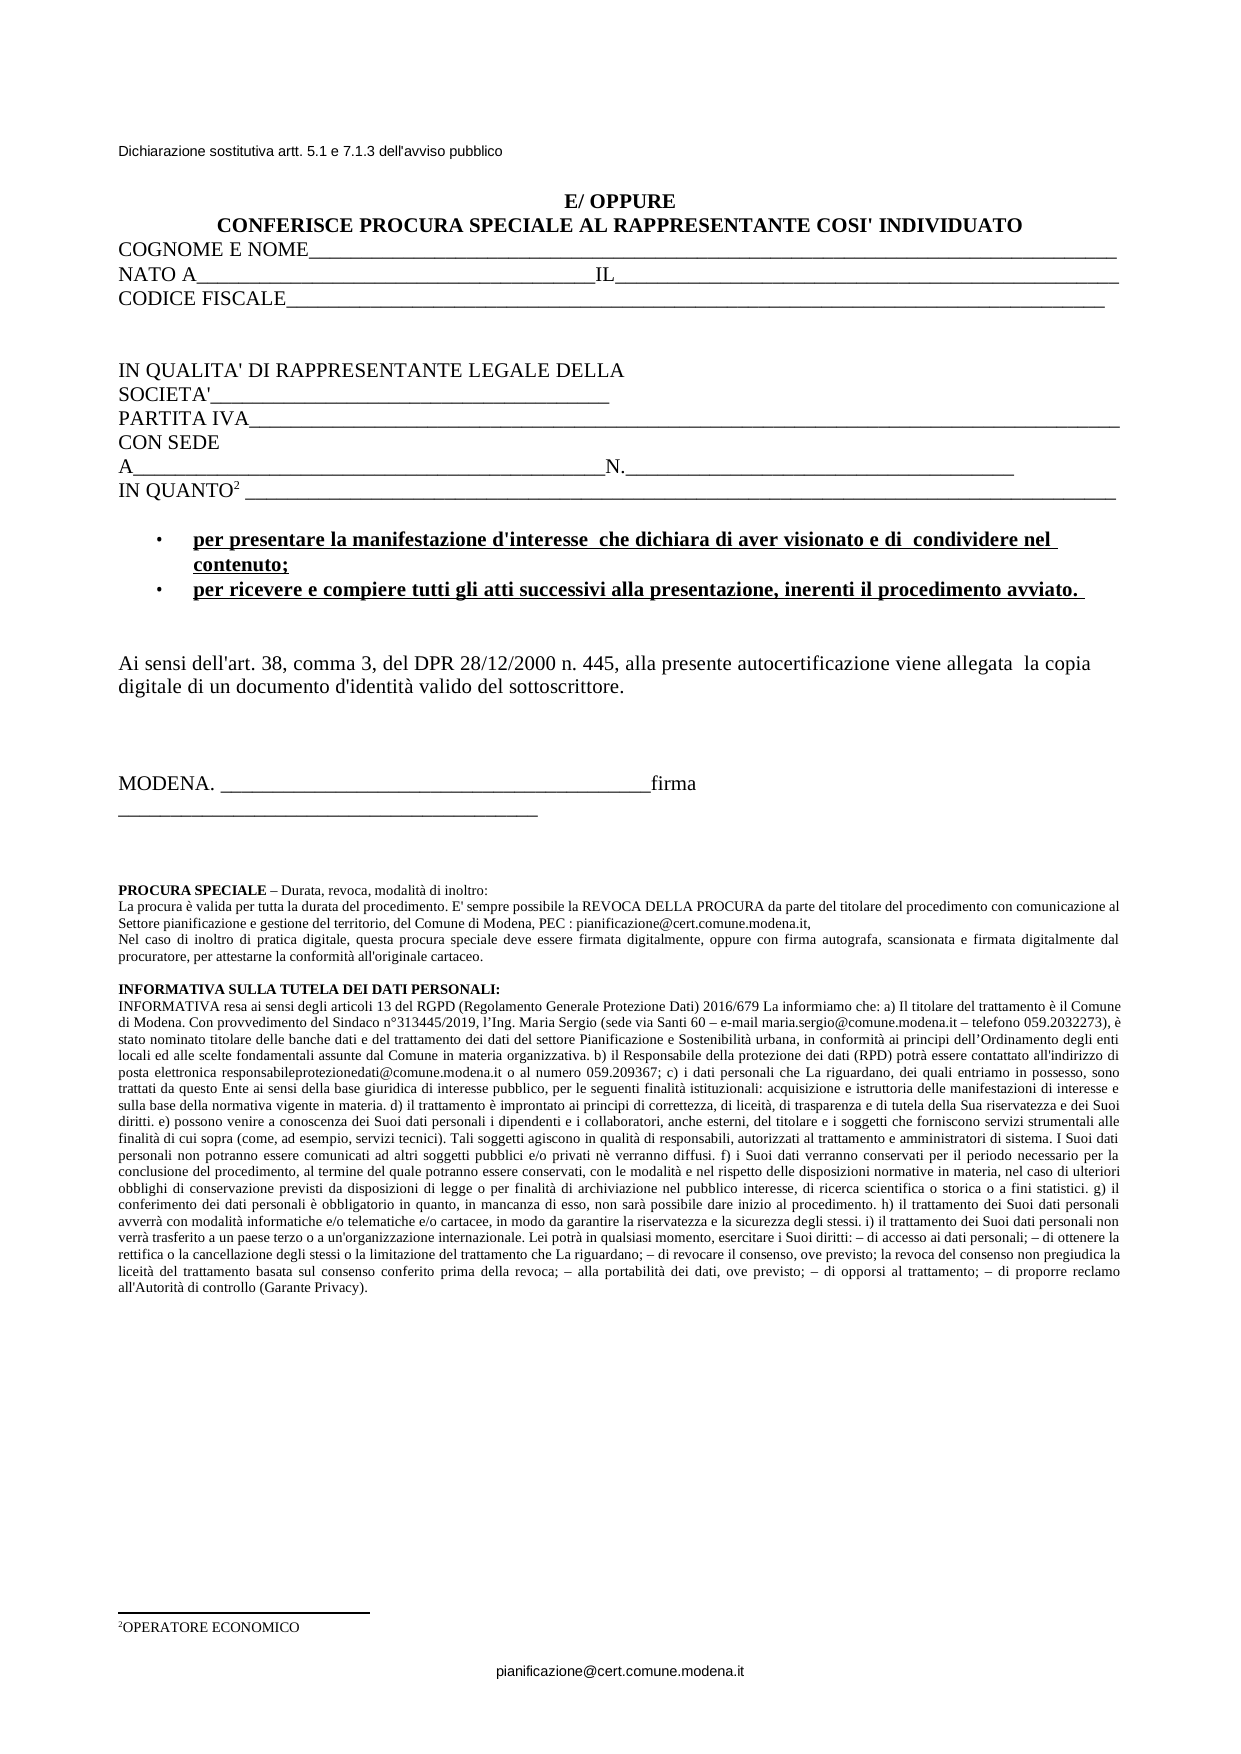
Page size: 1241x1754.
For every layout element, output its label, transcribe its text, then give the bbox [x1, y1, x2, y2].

text Ai sensi dell'art. 38, comma 3, del DPR 28/12/2000 n. 445, alla presente autocertificazione viene allegata la copia digitale di un documento d'identità valido del sottoscrittore. [118, 650, 1122, 698]
text INFORMATIVA SULLA TUTELA DEI DATI PERSONALI: [118, 981, 1122, 997]
text CODICE FISCALE______________________________________________________________________________ [118, 285, 1122, 309]
text E/ OPPURE [118, 189, 1122, 213]
text IN QUALITA' DI RAPPRESENTANTE LEGALE DELLA SOCIETA'______________________________________ [118, 358, 1122, 406]
text CON SEDE A_____________________________________________N._____________________________________ [118, 430, 1122, 478]
text COGNOME E NOME_____________________________________________________________________________ [118, 237, 1122, 261]
text IN QUANTO ___________________________________________________________________________________ [118, 478, 1122, 502]
text PROCURA SPECIALE – Durata, revoca, modalità di inoltro: [118, 881, 1122, 898]
list per presentare la manifestazione d'interesse che dichiara di aver visionato e di condividere nel contenuto; [156, 526, 1122, 576]
list per ricevere e compiere tutti gli atti successivi alla presentazione, inerenti il procedimento avviato. [156, 576, 1122, 602]
text INFORMATIVA resa ai sensi degli articoli 13 del RGPD (Regolamento Generale Protezione Dati) 2016/679 La informiamo che: a) Il titolare del trattamento è il Comune di Modena. Con provvedimento del Sindaco n°313445/2019, l’Ing. Maria Sergio (sede via Santi 60 – e-mail maria.sergio@comune.modena.it – telefono 059.2032273), è stato nominato titolare delle banche dati e del trattamento dei dati del settore Pianificazione e Sostenibilità urbana, in conformità ai principi dell’Ordinamento degli enti locali ed alle scelte fondamentali assunte dal Comune in materia organizzativa. b) il Responsabile della protezione dei dati (RPD) potrà essere contattato all'indirizzo di posta elettronica responsabileprotezionedati@comune.modena.it o al numero 059.209367; c) i dati personali che La riguardano, dei quali entriamo in possesso, sono trattati da questo Ente ai sensi della base giuridica di interesse pubblico, per le seguenti finalità istituzionali: acquisizione e istruttoria delle manifestazioni di interesse e sulla base della normativa vigente in materia. d) il trattamento è improntato ai principi di correttezza, di liceità, di trasparenza e di tutela della Sua riservatezza e dei Suoi diritti. e) possono venire a conoscenza dei Suoi dati personali i dipendenti e i collaboratori, anche esterni, del titolare e i soggetti che forniscono servizi strumentali alle finalità di cui sopra (come, ad esempio, servizi tecnici). Tali soggetti agiscono in qualità di responsabili, autorizzati al trattamento e amministratori di sistema. I Suoi dati personali non potranno essere comunicati ad altri soggetti pubblici e/o privati nè verranno diffusi. f) i Suoi dati verranno conservati per il periodo necessario per la conclusione del procedimento, al termine del quale potranno essere conservati, con le modalità e nel rispetto delle disposizioni normative in materia, nel caso di ulteriori obblighi di conservazione previsti da disposizioni di legge o per finalità di archiviazione nel pubblico interesse, di ricerca scientifica o storica o a fini statistici. g) il conferimento dei dati personali è obbligatorio in quanto, in mancanza di esso, non sarà possibile dare inizio al procedimento. h) il trattamento dei Suoi dati personali avverrà con modalità informatiche e/o telematiche e/o cartacee, in modo da garantire la riservatezza e la sicurezza degli stessi. i) il trattamento dei Suoi dati personali non verrà trasferito a un paese terzo o a un'organizzazione internazionale. Lei potrà in qualsiasi momento, esercitare i Suoi diritti: – di accesso ai dati personali; – di ottenere la rettifica o la cancellazione degli stessi o la limitazione del trattamento che La riguardano; – di revocare il consenso, ove previsto; la revoca del consenso non pregiudica la liceità del trattamento basata sul consenso conferito prima della revoca; – alla portabilità dei dati, ove previsto; – di opporsi al trattamento; – di proporre reclamo all'Autorità di controllo (Garante Privacy). [118, 997, 1122, 1296]
text MODENA. _________________________________________firma ________________________________________ [118, 771, 1122, 819]
text PARTITA IVA___________________________________________________________________________________ [118, 406, 1122, 430]
text CONFERISCE PROCURA SPECIALE AL RAPPRESENTANTE COSI' INDIVIDUATO [118, 213, 1122, 237]
text Nel caso di inoltro di pratica digitale, questa procura speciale deve essere firmata digitalmente, oppure con firma autografa, scansionata e firmata digitalmente dal procuratore, per attestarne la conformità all'originale cartaceo. [118, 931, 1122, 964]
text La procura è valida per tutta la durata del procedimento. E' sempre possibile la REVOCA DELLA PROCURA da parte del titolare del procedimento con comunicazione al Settore pianificazione e gestione del territorio, del Comune di Modena, PEC : pianificazione@cert.comune.modena.it, [118, 898, 1122, 931]
text NATO A______________________________________IL________________________________________________ [118, 261, 1122, 285]
text OPERATORE ECONOMICO [118, 1619, 1122, 1636]
